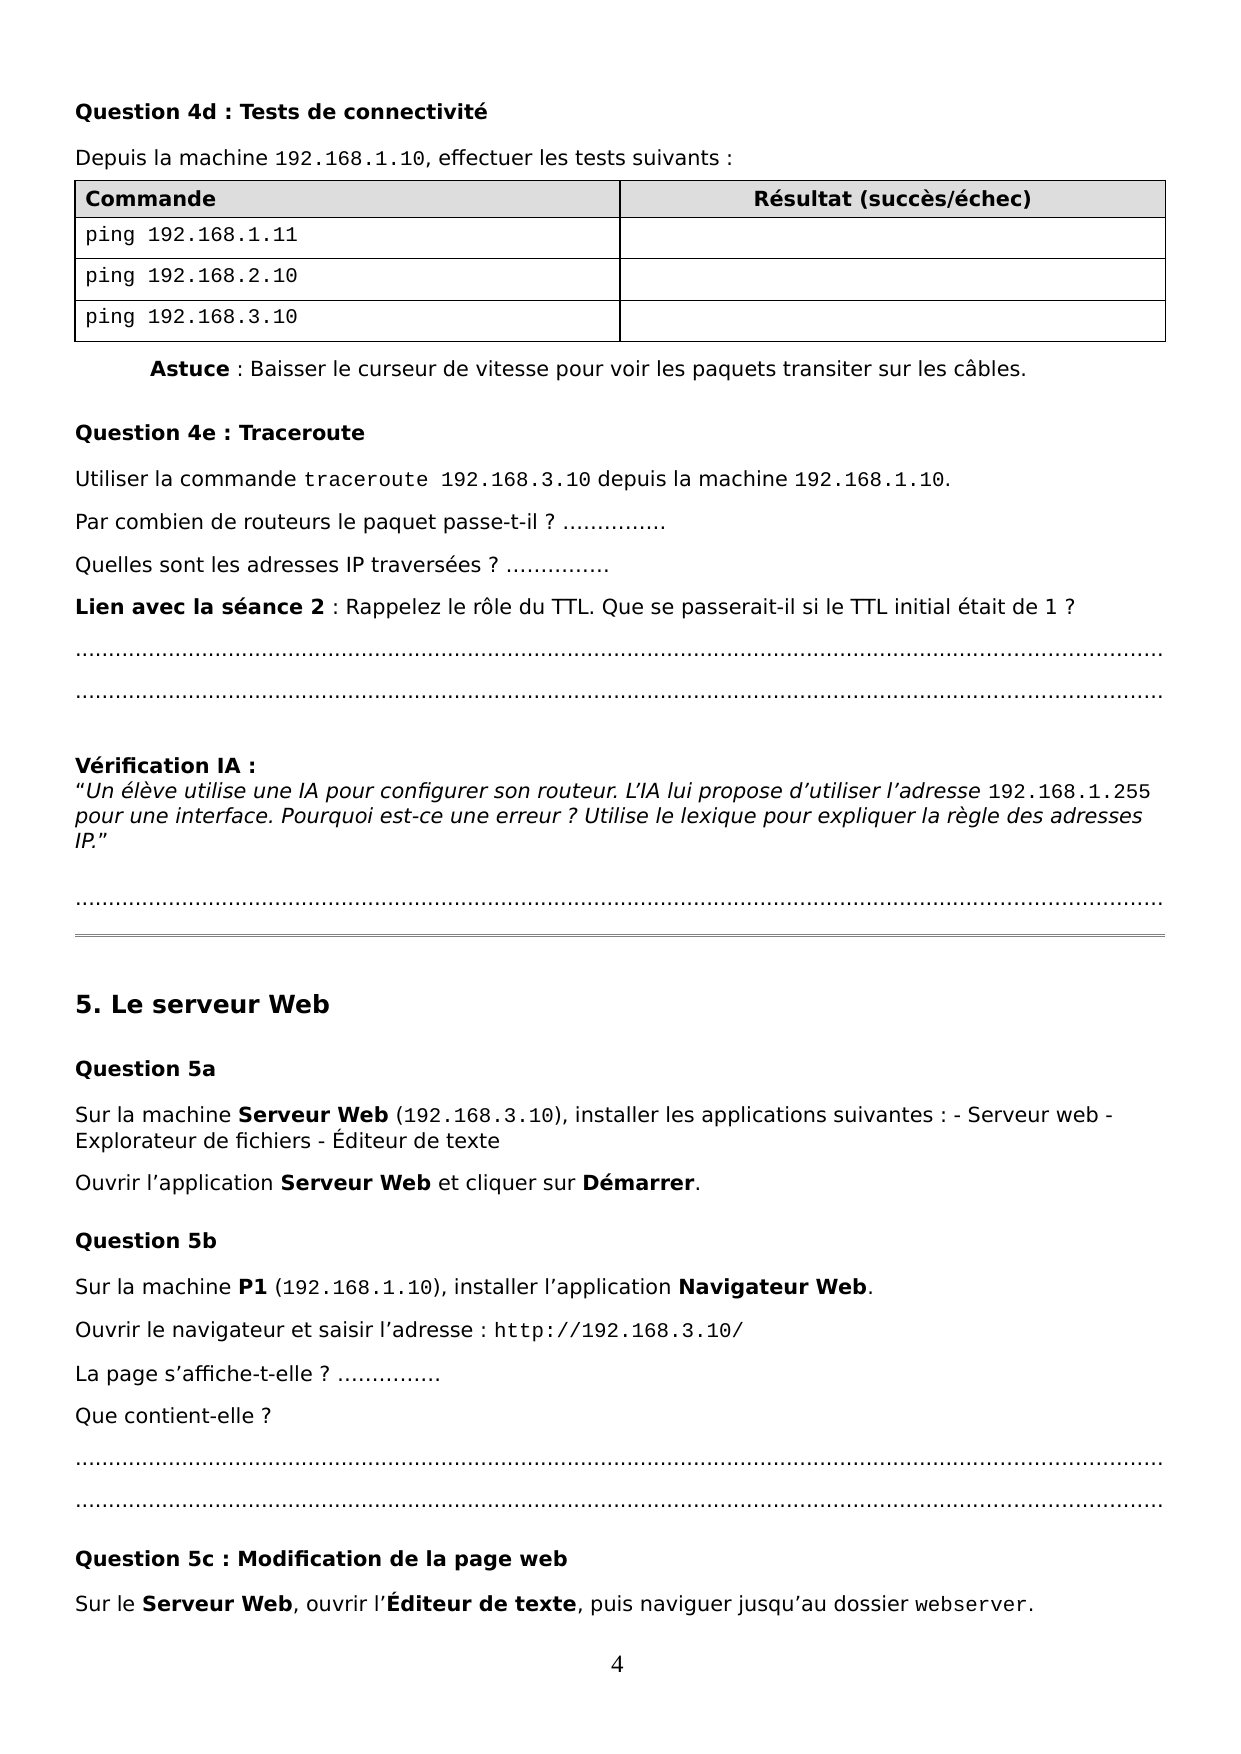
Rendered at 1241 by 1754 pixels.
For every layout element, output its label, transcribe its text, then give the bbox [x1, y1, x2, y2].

table_header Commande [76, 181, 619, 217]
subtitle 5. Le serveur Web [75, 991, 1165, 1020]
text La page s’affiche-t-elle ? …………… [75, 1362, 1165, 1386]
text “Un élève utilise une IA pour configurer son routeur. L’IA lui propose d’utiliser l’adresse 192.168.1.255 pour une interface. Pourquoi est-ce une erreur ? Utilise le lexique pour expliquer la règle des adresses IP.” [75, 779, 1165, 853]
text Ouvrir l’application Serveur Web et cliquer sur Démarrer. [75, 1171, 1165, 1195]
subtitle Question 5b [75, 1229, 1165, 1253]
text Ouvrir le navigateur et saisir l’adresse : http://192.168.3.10/ [75, 1318, 1165, 1344]
table_cell [621, 218, 1165, 258]
text Quelles sont les adresses IP traversées ? …………… [75, 553, 1165, 577]
table_cell [621, 301, 1165, 341]
subtitle Question 5c : Modification de la page web [75, 1547, 1165, 1571]
text Que contient-elle ? [75, 1404, 1165, 1428]
table_header Résultat (succès/échec) [621, 181, 1165, 217]
text Depuis la machine 192.168.1.10, effectuer les tests suivants : [75, 146, 1165, 171]
table_cell ping 192.168.3.10 [76, 301, 619, 341]
subtitle Question 5a [75, 1057, 1165, 1082]
text Par combien de routeurs le paquet passe-t-il ? …………… [75, 510, 1165, 535]
text Utiliser la commande traceroute 192.168.3.10 depuis la machine 192.168.1.10. [75, 467, 1165, 492]
table_cell ping 192.168.2.10 [76, 259, 619, 299]
text Lien avec la séance 2 : Rappelez le rôle du TTL. Que se passerait-il si le TTL initial était de 1 ? [75, 595, 1165, 619]
table_cell ping 192.168.1.11 [76, 218, 619, 258]
text Vérification IA : [75, 754, 1165, 779]
text Sur la machine Serveur Web (192.168.3.10), installer les applications suivantes : - Serveur web - Explorateur de fichiers - Éditeur de texte [75, 1103, 1165, 1153]
text Sur la machine P1 (192.168.1.10), installer l’application Navigateur Web. [75, 1275, 1165, 1300]
subtitle Question 4d : Tests de connectivité [75, 100, 1165, 124]
text Sur le Serveur Web, ouvrir l’Éditeur de texte, puis naviguer jusqu’au dossier webserver. [75, 1592, 1165, 1618]
subtitle Question 4e : Traceroute [75, 421, 1165, 445]
text Astuce : Baisser le curseur de vitesse pour voir les paquets transiter sur les câbles. [150, 357, 1165, 381]
table_cell [621, 259, 1165, 299]
